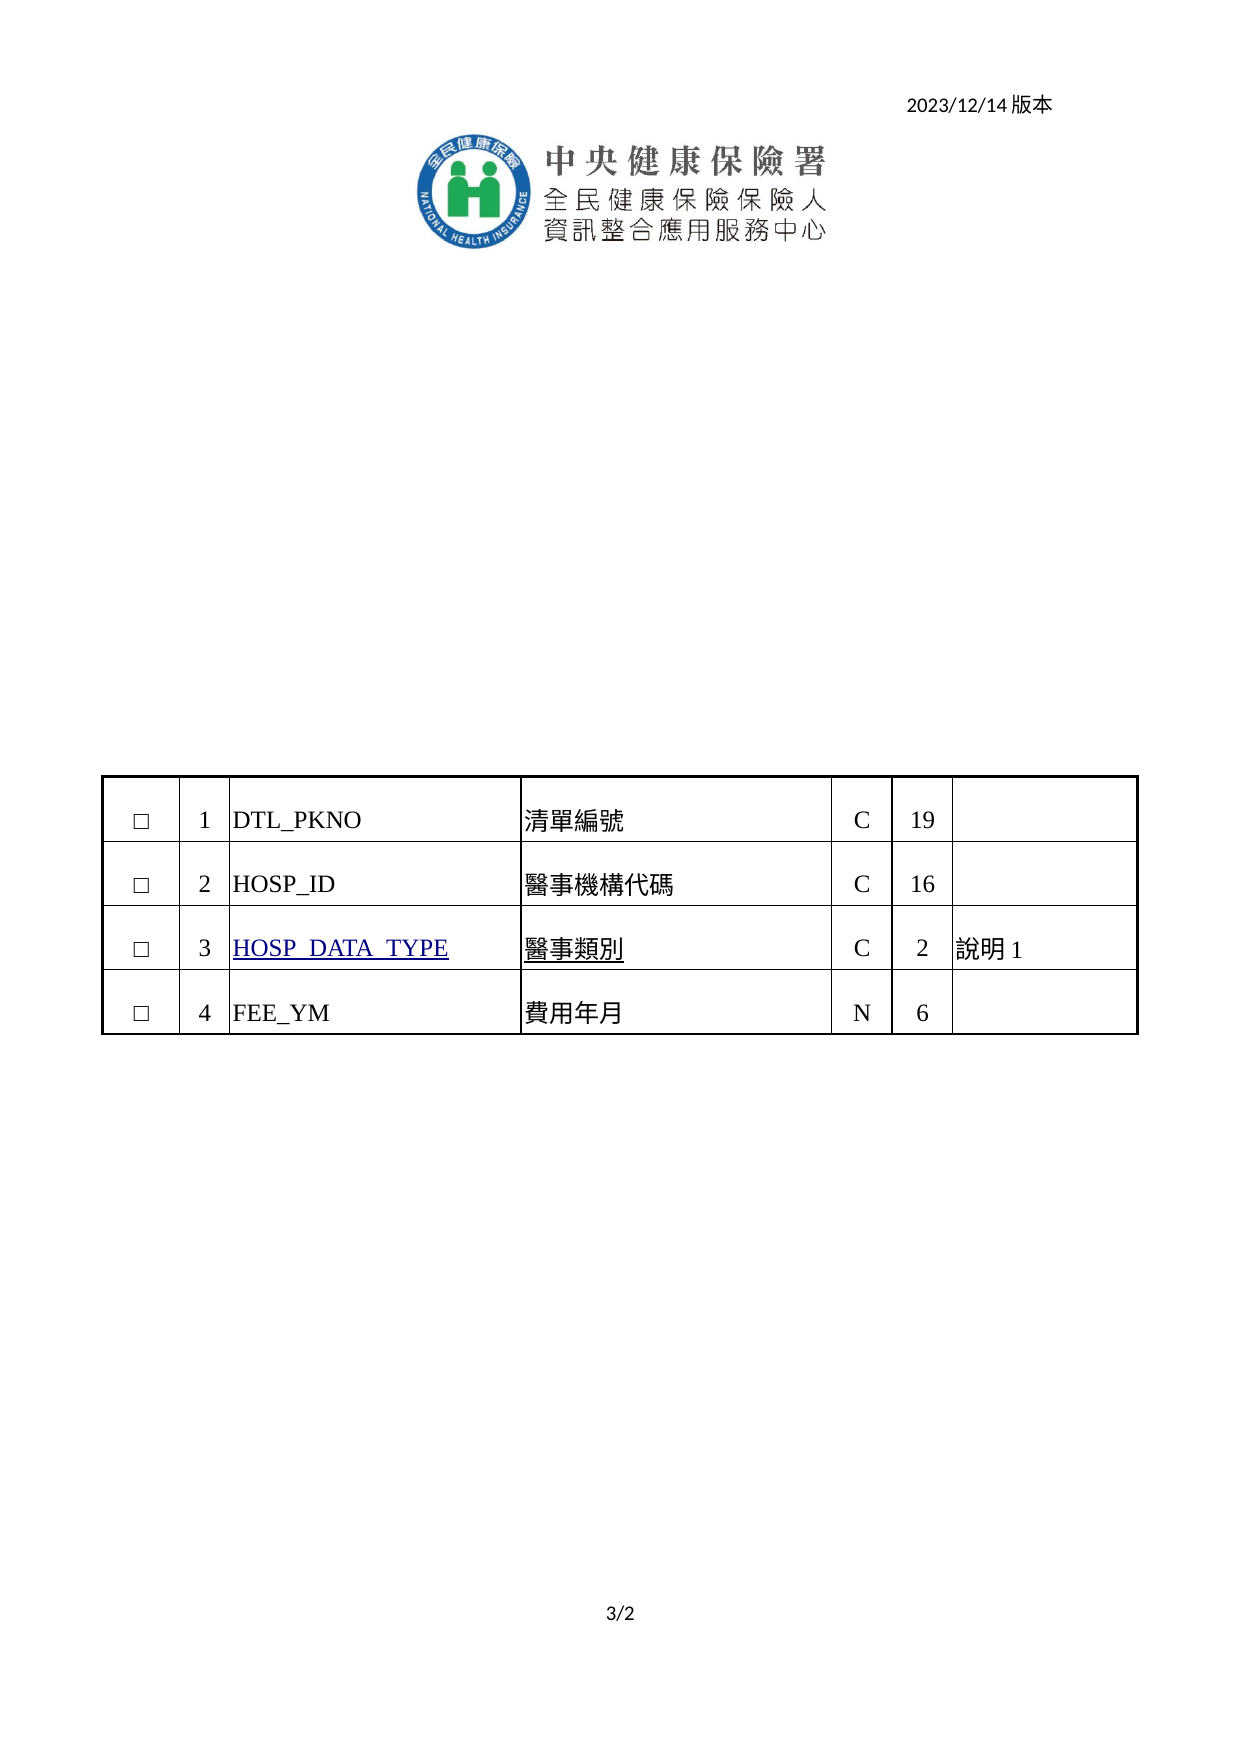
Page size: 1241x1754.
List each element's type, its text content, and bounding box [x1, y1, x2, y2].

table_cell 4 [180, 970, 229, 1033]
table_cell 3 [180, 906, 229, 969]
table_cell 費用年月 [522, 970, 831, 1033]
table_cell C [832, 842, 891, 905]
table_cell 說明1 [953, 906, 1136, 969]
table_cell 6 [893, 970, 952, 1033]
table_cell 醫事類別 [522, 906, 831, 969]
table_cell 醫事機構代碼 [522, 842, 831, 905]
table_cell □ [104, 842, 179, 905]
table_cell HOSP_ID [230, 842, 520, 905]
table_cell C [832, 906, 891, 969]
table_cell C [832, 778, 891, 841]
table_cell □ [104, 906, 179, 969]
table_cell [953, 842, 1136, 905]
table_cell 2 [893, 906, 952, 969]
table_cell DTL_PKNO [230, 778, 520, 841]
table_cell 1 [180, 778, 229, 841]
table_cell [953, 778, 1136, 841]
table_cell 2 [180, 842, 229, 905]
table_cell HOSP_DATA_TYPE [230, 906, 520, 969]
table_cell □ [104, 970, 179, 1033]
table_cell □ [104, 778, 179, 841]
table_cell 清單編號 [522, 778, 831, 841]
table_cell 19 [893, 778, 952, 841]
table_cell 16 [893, 842, 952, 905]
table_cell [953, 970, 1136, 1033]
table_cell FEE_YM [230, 970, 520, 1033]
table_cell N [832, 970, 891, 1033]
